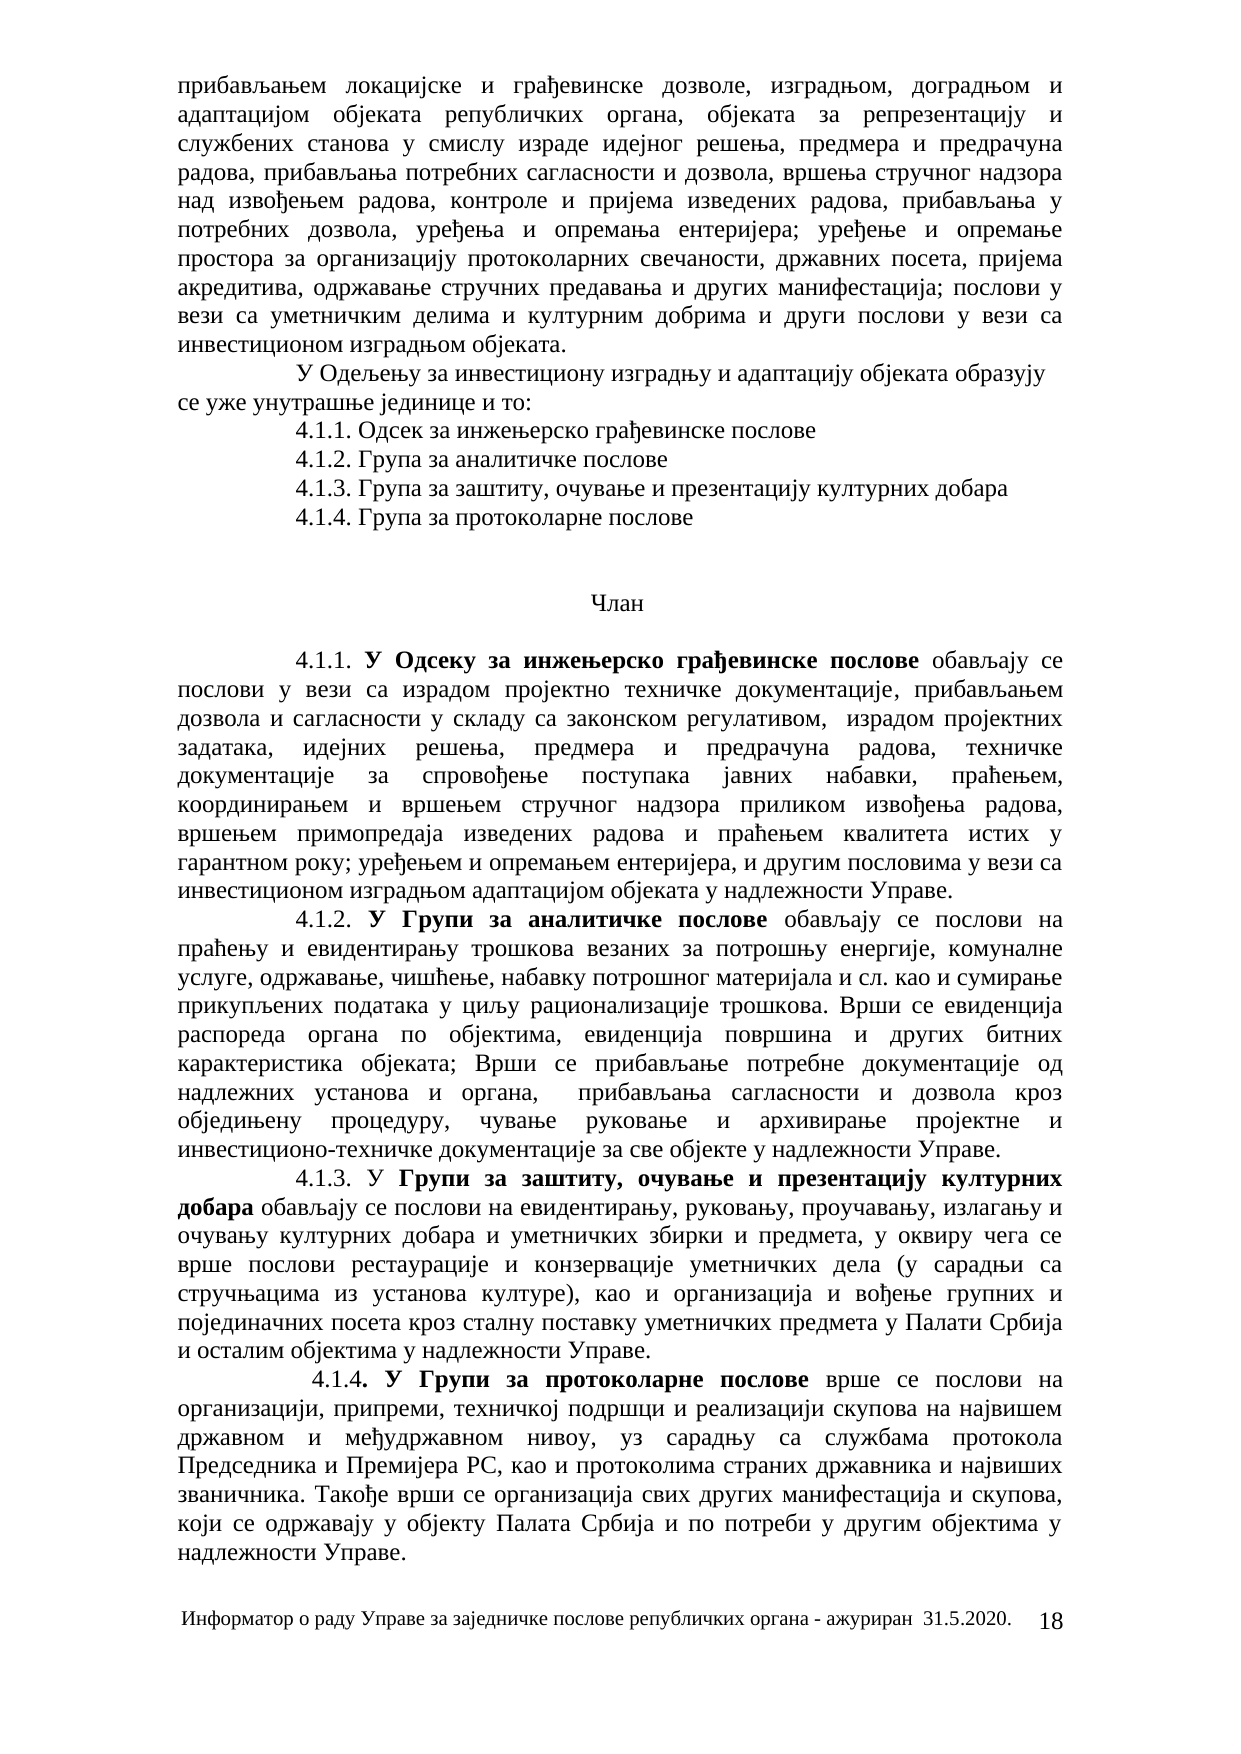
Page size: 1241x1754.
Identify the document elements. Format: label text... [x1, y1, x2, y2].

text У Одељењу за инвестициону изградњу и адаптацију објеката образују се уже унутрашње јединице и то: [177, 358, 1063, 415]
text 4.1.2. Група за аналитичке послове [177, 444, 1063, 473]
text 4.1.2. У Групи за аналитичке послове обављају се послови на праћењу и евидентирању трошкова везаних за потрошњу енергије, комуналне услуге, одржавање, чишћење, набавку потрошног материјала и сл. као и сумирање прикупљених података у циљу рационализације трошкова. Врши се евиденција распореда органа по објектима, евиденција површина и других битних карактеристика објеката; Врши се прибављање потребне документације од надлежних установа и органа, прибављања сагласности и дозвола кроз обједињену процедуру, чување руковање и архивирање пројектне и инвестиционо-техничке документације за све објекте у надлежности Управе. [177, 904, 1063, 1163]
text прибављањем локацијске и грађевинске дозволе, изградњом, доградњом и адаптацијом објеката републичких органа, објеката за репрезентацију и службених станова у смислу израде идејног решења, предмера и предрачуна радова, прибављања потребних сагласности и дозвола, вршења стручног надзора над извођењем радова, контроле и пријема изведених радова, прибављања у потребних дозвола, уређења и опремања ентеријера; уређење и опремање простора за организацију протоколарних свечаности, државних посета, пријема акредитива, одржавање стручних предавања и других манифестација; послови у вези са уметничким делима и културним добрима и други послови у вези са инвестиционом изградњом објеката. [177, 70, 1063, 358]
text 4.1.3. У Групи за заштиту, очување и презентацију културних добара обављају се послови на евидентирању, руковању, проучавању, излагању и очувању културних добара и уметничких збирки и предмета, у оквиру чега се врше послови рестаурације и конзервације уметничких дела (у сарадњи са стручњацима из установа културе), као и организација и вођење групних и појединачних посета кроз сталну поставку уметничких предмета у Палати Србија и осталим објектима у надлежности Управе. [177, 1163, 1063, 1364]
text 4.1.4. У Групи за протоколарне послове врше се послови на организацији, припреми, техничкој подршци и реализацији скупова на највишем државном и међудржавном нивоу, уз сарадњу са службама протокола Председника и Премијера РС, као и протоколима страних државника и највиших званичника. Такође врши се организација свих других манифестација и скупова, који се одржавају у објекту Палата Србија и по потреби у другим објектима у надлежности Управе. [177, 1364, 1063, 1565]
text 4.1.1. Одсек за инжењерско грађевинске послове [177, 415, 1063, 444]
text Члан [177, 588, 1063, 617]
text 4.1.4. Група за протоколарне послове [177, 502, 1063, 530]
text 4.1.3. Група за заштиту, очување и презентацију културних добара [177, 473, 1063, 502]
text 4.1.1. У Одсеку за инжењерско грађевинске послове обављају се послови у вези са израдом пројектно техничке документације, прибављањем дозвола и сагласности у складу са законском регулативом, израдом пројектних задатака, идејних решења, предмера и предрачуна радова, техничке документације за спровођење поступака јавних набавки, праћењем, координирањем и вршењем стручног надзора приликом извођења радова, вршењем примопредаја изведених радова и праћењем квалитета истих у гарантном року; уређењем и опремањем ентеријера, и другим пословима у вези са инвестиционом изградњом адаптацијом објеката у надлежности Управе. [177, 645, 1063, 904]
